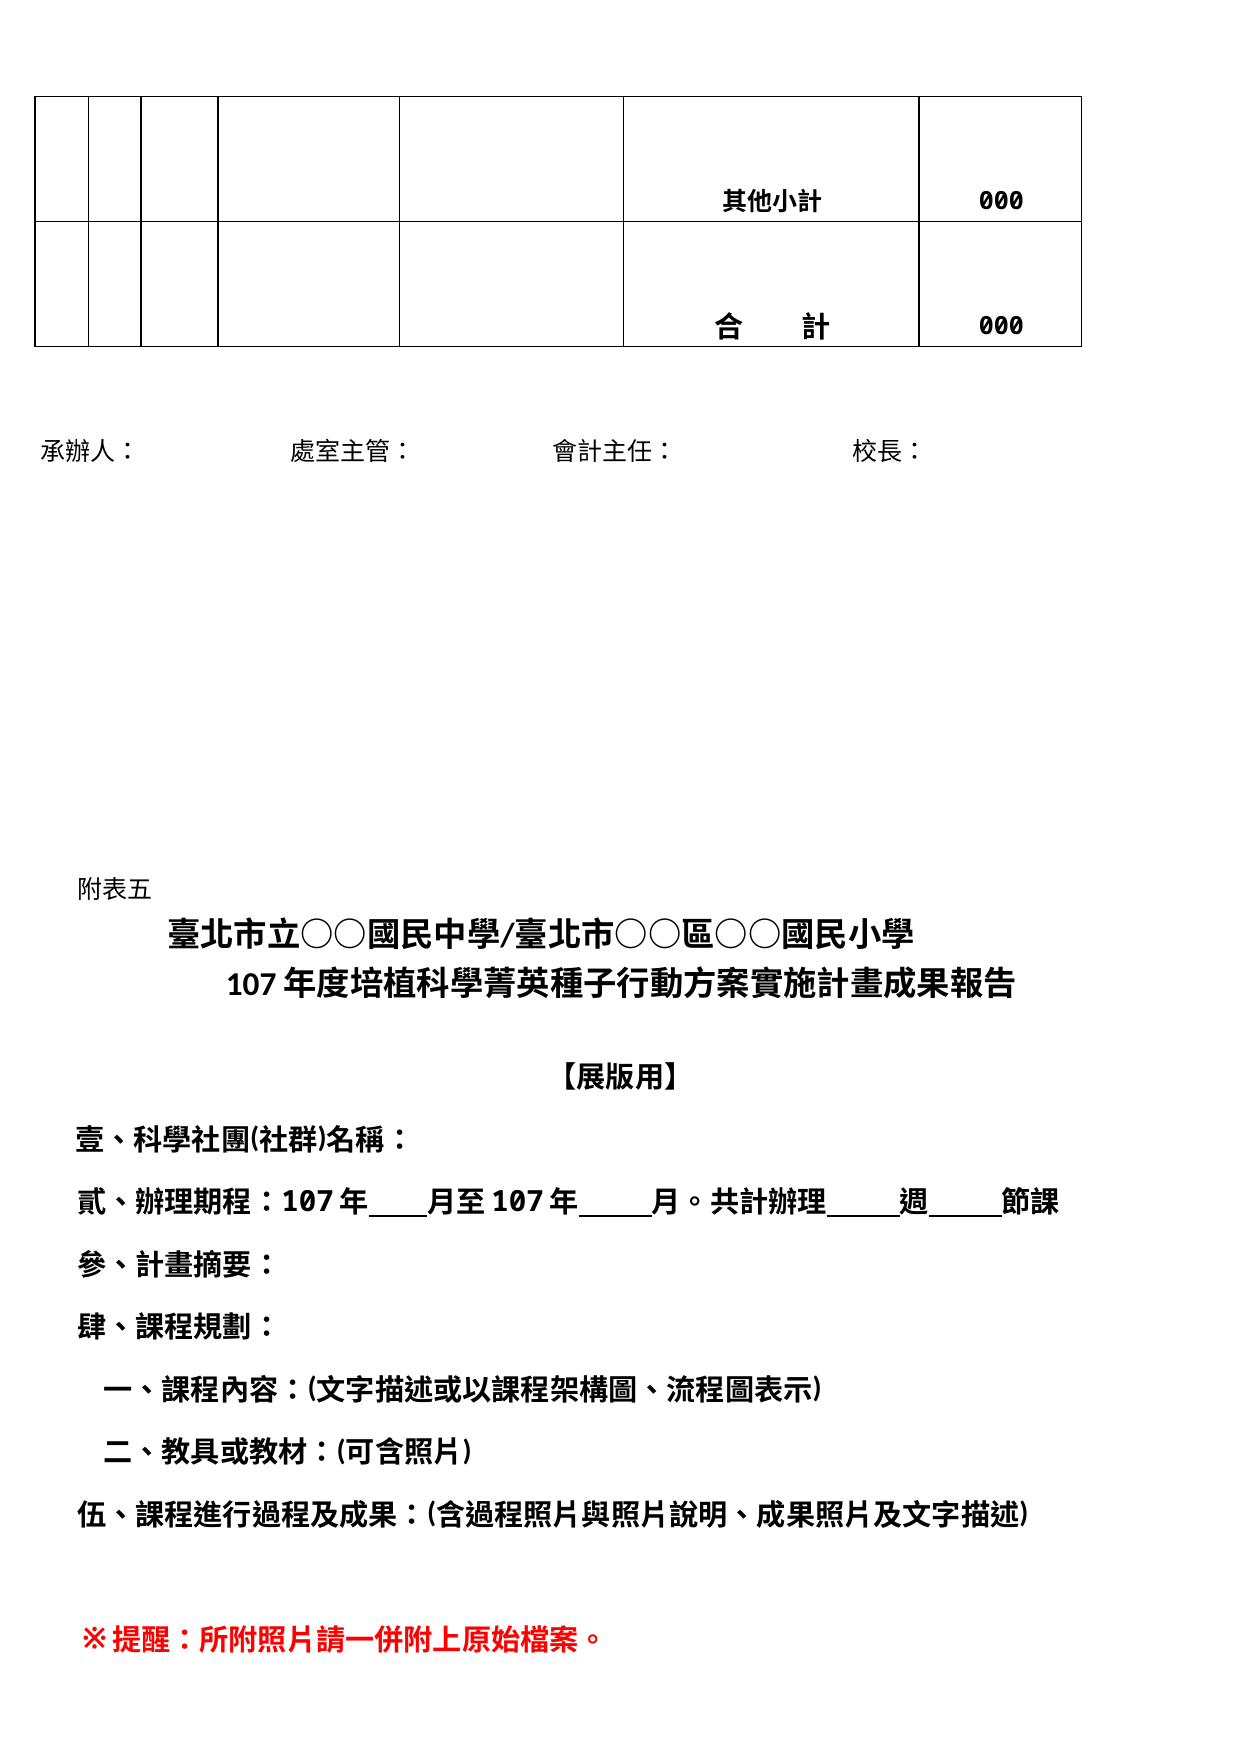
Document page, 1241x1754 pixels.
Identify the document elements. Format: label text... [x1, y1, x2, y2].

table_cell [36, 222, 88, 346]
table_cell [89, 222, 140, 346]
table_cell 承辦人： 處室主管： 會計主任： 校長： [35, 347, 1081, 471]
table_cell [400, 222, 623, 346]
text 壹、科學社團(社群)名稱： [75, 1096, 1165, 1158]
text 伍、課程進行過程及成果：(含過程照片與照片說明、成果照片及文字描述) ※提醒：所附照片請一併附上原始檔案。 [77, 1471, 1165, 1658]
table_cell [142, 222, 217, 346]
text 【展版用】 [75, 1033, 1165, 1096]
text 肆、課程規劃： [77, 1283, 1165, 1346]
table_cell 000 [920, 97, 1081, 221]
text 二、教具或教材：(可含照片) [77, 1408, 1165, 1471]
table_cell 000 [920, 222, 1081, 346]
table_cell [89, 97, 140, 221]
text 貳、辦理期程：107年 月至107年 月。共計辦理 週 節課 [77, 1158, 1165, 1221]
table_cell [219, 97, 399, 221]
text 附表五 [77, 846, 1165, 908]
text 臺北市立○○國民中學/臺北市○○區○○國民小學 [77, 908, 1165, 956]
table_cell [142, 97, 217, 221]
text 107年度培植科學菁英種子行動方案實施計畫成果報告 [77, 956, 1165, 1005]
text 參、計畫摘要： [77, 1221, 1165, 1283]
table_cell [400, 97, 623, 221]
table_cell [36, 97, 88, 221]
text 一、課程內容：(文字描述或以課程架構圖、流程圖表示) [77, 1346, 1165, 1408]
table_cell 其他小計 [624, 97, 918, 221]
table_cell 合 計 [624, 222, 918, 346]
table_cell [219, 222, 399, 346]
